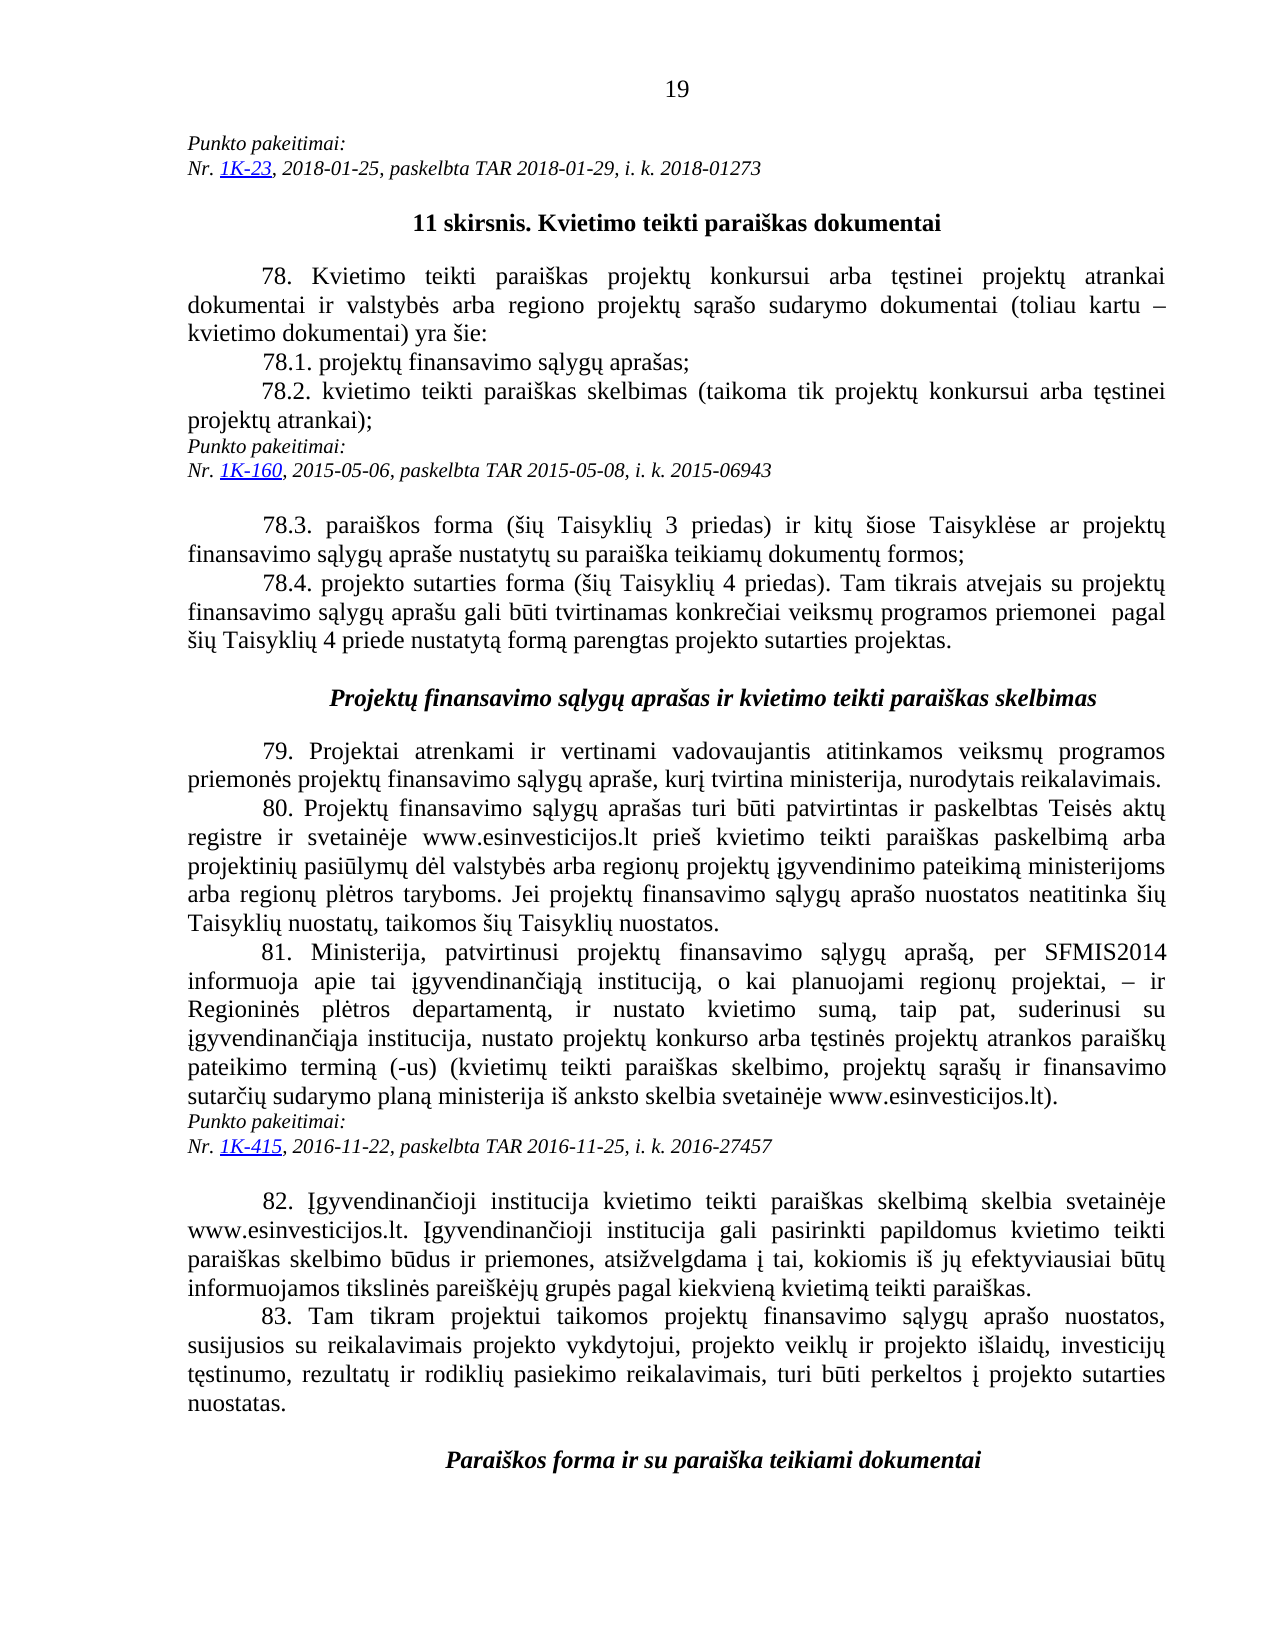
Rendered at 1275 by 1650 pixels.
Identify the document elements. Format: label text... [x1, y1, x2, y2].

text 78.4. projekto sutarties forma (šių Taisyklių 4 priedas). Tam tikrais atvejais su projektų finansavimo sąlygų aprašu gali būti tvirtinamas konkrečiai veiksmų programos priemonei pagal šių Taisyklių 4 priede nustatytą formą parengtas projekto sutarties projektas. [187, 568, 1167, 654]
text Nr. 1K-415, 2016-11-22, paskelbta TAR 2016-11-25, i. k. 2016-27457 [187, 1133, 1167, 1158]
text 82. Įgyvendinančioji institucija kvietimo teikti paraiškas skelbimą skelbia svetainėje www.esinvesticijos.lt. Įgyvendinančioji institucija gali pasirinkti papildomus kvietimo teikti paraiškas skelbimo būdus ir priemones, atsižvelgdama į tai, kokiomis iš jų efektyviausiai būtų informuojamos tikslinės pareiškėjų grupės pagal kiekvieną kvietimą teikti paraiškas. [187, 1186, 1167, 1301]
text 81. Ministerija, patvirtinusi projektų finansavimo sąlygų aprašą, per SFMIS2014 informuoja apie tai įgyvendinančiąją instituciją, o kai planuojami regionų projektai, – ir Regioninės plėtros departamentą, ir nustato kvietimo sumą, taip pat, suderinusi su įgyvendinančiąja institucija, nustato projektų konkurso arba tęstinės projektų atrankos paraiškų pateikimo terminą (-us) (kvietimų teikti paraiškas skelbimo, projektų sąrašų ir finansavimo sutarčių sudarymo planą ministerija iš anksto skelbia svetainėje www.esinvesticijos.lt). [187, 937, 1167, 1109]
text Nr. 1K-23, 2018-01-25, paskelbta TAR 2018-01-29, i. k. 2018-01273 [187, 155, 1167, 179]
text 11 skirsnis. Kvietimo teikti paraiškas dokumentai [246, 208, 1107, 237]
text 78.1. projektų finansavimo sąlygų aprašas; [187, 347, 1167, 376]
text Punkto pakeitimai: [187, 433, 1167, 458]
text Punkto pakeitimai: [187, 131, 1167, 155]
text Paraiškos forma ir su paraiška teikiami dokumentai [187, 1445, 1167, 1474]
text 78. Kvietimo teikti paraiškas projektų konkursui arba tęstinei projektų atrankai dokumentai ir valstybės arba regiono projektų sąrašo sudarymo dokumentai (toliau kartu – kvietimo dokumentai) yra šie: [187, 261, 1167, 347]
text Nr. 1K-160, 2015-05-06, paskelbta TAR 2015-05-08, i. k. 2015-06943 [187, 458, 1167, 482]
text 78.2. kvietimo teikti paraiškas skelbimas (taikoma tik projektų konkursui arba tęstinei projektų atrankai); [187, 376, 1167, 433]
text Punkto pakeitimai: [187, 1109, 1167, 1133]
text Projektų finansavimo sąlygų aprašas ir kvietimo teikti paraiškas skelbimas [187, 683, 1167, 712]
text 83. Tam tikram projektui taikomos projektų finansavimo sąlygų aprašo nuostatos, susijusios su reikalavimais projekto vykdytojui, projekto veiklų ir projekto išlaidų, investicijų tęstinumo, rezultatų ir rodiklių pasiekimo reikalavimais, turi būti perkeltos į projekto sutarties nuostatas. [187, 1301, 1167, 1416]
text 80. Projektų finansavimo sąlygų aprašas turi būti patvirtintas ir paskelbtas Teisės aktų registre ir svetainėje www.esinvesticijos.lt prieš kvietimo teikti paraiškas paskelbimą arba projektinių pasiūlymų dėl valstybės arba regionų projektų įgyvendinimo pateikimą ministerijoms arba regionų plėtros taryboms. Jei projektų finansavimo sąlygų aprašo nuostatos neatitinka šių Taisyklių nuostatų, taikomos šių Taisyklių nuostatos. [187, 793, 1167, 937]
text 78.3. paraiškos forma (šių Taisyklių 3 priedas) ir kitų šiose Taisyklėse ar projektų finansavimo sąlygų apraše nustatytų su paraiška teikiamų dokumentų formos; [187, 510, 1167, 568]
text 79. Projektai atrenkami ir vertinami vadovaujantis atitinkamos veiksmų programos priemonės projektų finansavimo sąlygų apraše, kurį tvirtina ministerija, nurodytais reikalavimais. [187, 736, 1167, 793]
